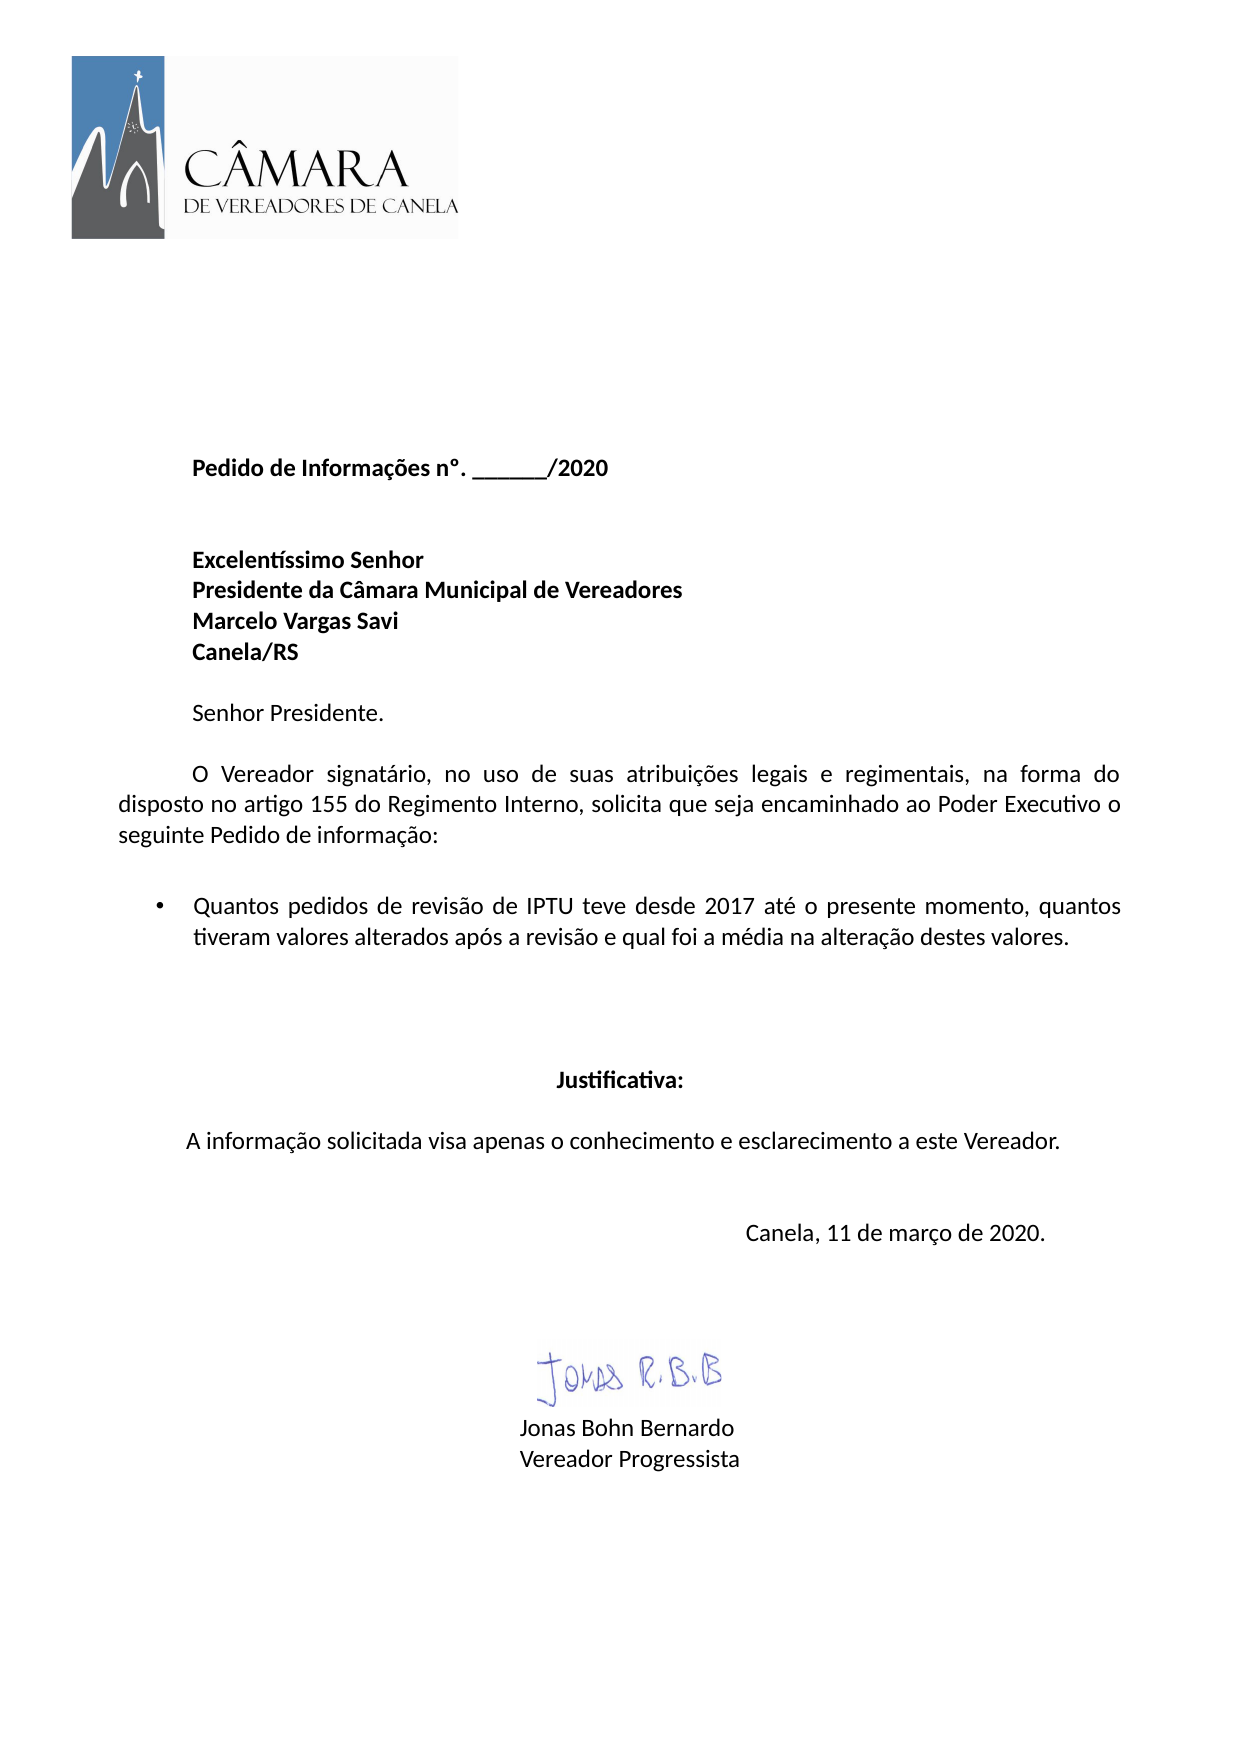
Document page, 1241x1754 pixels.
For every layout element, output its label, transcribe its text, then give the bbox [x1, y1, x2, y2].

text Vereador Progressista [118, 1443, 1122, 1474]
text Senhor Presidente. [118, 697, 1122, 727]
list Quantos pedidos de revisão de IPTU teve desde 2017 até o presente momento, quantos tiveram valores alterados após a revisão e qual foi a média na alteração destes valores. [156, 890, 1122, 951]
text Jonas Bohn Bernardo [118, 1413, 1122, 1443]
picture [537, 1339, 722, 1407]
text O Vereador signatário, no uso de suas atribuições legais e regimentais, na forma do disposto no artigo 155 do Regimento Interno, solicita que seja encaminhado ao Poder Executivo o seguinte Pedido de informação: [118, 758, 1122, 849]
text A informação solicitada visa apenas o conhecimento e esclarecimento a este Vereador. [118, 1126, 1122, 1156]
text Pedido de Informações nº. ______/2020 [118, 453, 1122, 483]
text Marcelo Vargas Savi [118, 605, 1122, 636]
text Canela, 11 de março de 2020. [118, 1217, 1122, 1248]
text Canela/RS [118, 636, 1122, 666]
text Presidente da Câmara Municipal de Vereadores [118, 575, 1122, 605]
text Justificativa: [118, 1064, 1122, 1095]
text Excelentíssimo Senhor [118, 544, 1122, 575]
